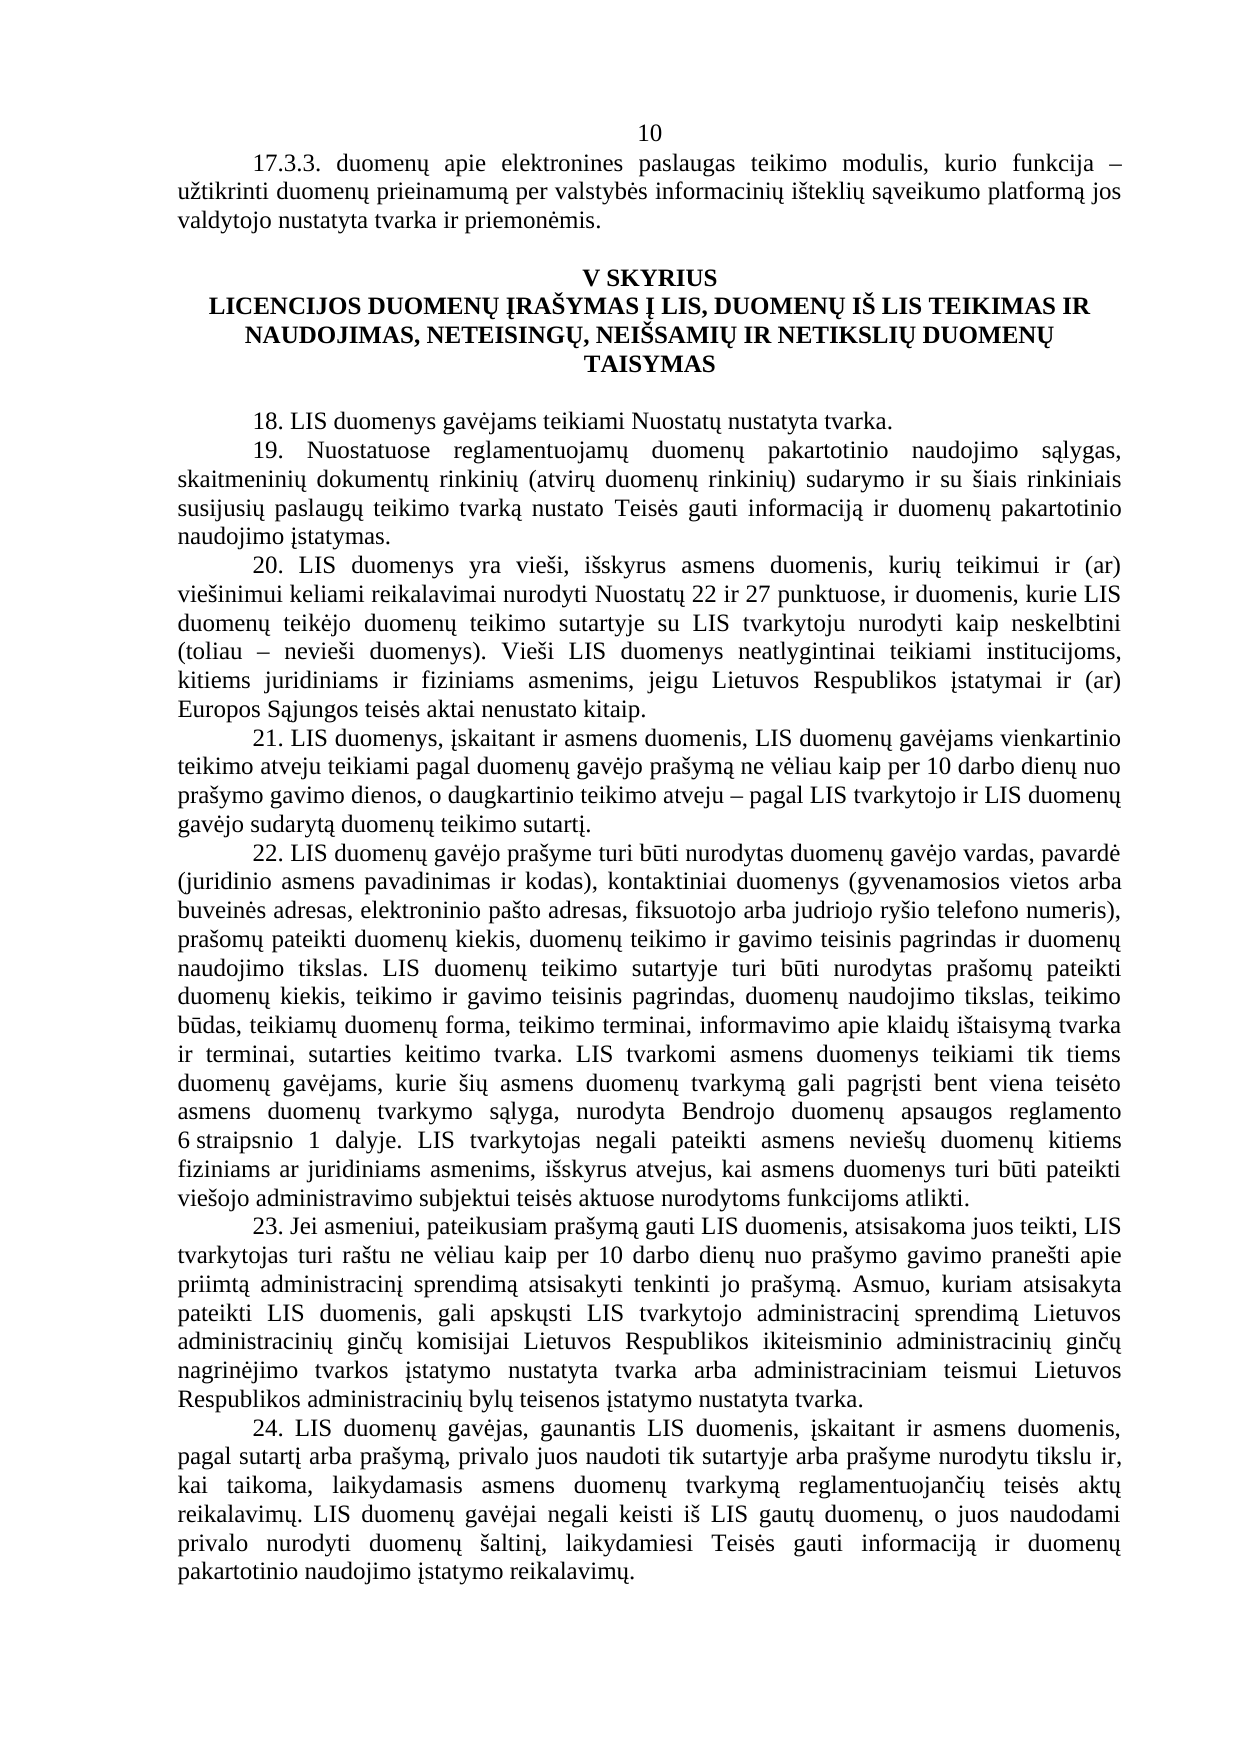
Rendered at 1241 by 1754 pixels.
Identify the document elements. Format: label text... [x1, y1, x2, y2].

text 24. LIS duomenų gavėjas, gaunantis LIS duomenis, įskaitant ir asmens duomenis, pagal sutartį arba prašymą, privalo juos naudoti tik sutartyje arba prašyme nurodytu tikslu ir, kai taikoma, laikydamasis asmens duomenų tvarkymą reglamentuojančių teisės aktų reikalavimų. LIS duomenų gavėjai negali keisti iš LIS gautų duomenų, o juos naudodami privalo nurodyti duomenų šaltinį, laikydamiesi Teisės gauti informaciją ir duomenų pakartotinio naudojimo įstatymo reikalavimų. [177, 1413, 1122, 1585]
text V SKYRIUS [177, 263, 1122, 291]
text 19. Nuostatuose reglamentuojamų duomenų pakartotinio naudojimo sąlygas, skaitmeninių dokumentų rinkinių (atvirų duomenų rinkinių) sudarymo ir su šiais rinkiniais susijusių paslaugų teikimo tvarką nustato Teisės gauti informaciją ir duomenų pakartotinio naudojimo įstatymas. [177, 435, 1122, 550]
text 17.3.3. duomenų apie elektronines paslaugas teikimo modulis, kurio funkcija – užtikrinti duomenų prieinamumą per valstybės informacinių išteklių sąveikumo platformą jos valdytojo nustatyta tvarka ir priemonėmis. [177, 148, 1122, 234]
text 18. LIS duomenys gavėjams teikiami Nuostatų nustatyta tvarka. [177, 406, 1122, 435]
text 23. Jei asmeniui, pateikusiam prašymą gauti LIS duomenis, atsisakoma juos teikti, LIS tvarkytojas turi raštu ne vėliau kaip per 10 darbo dienų nuo prašymo gavimo pranešti apie priimtą administracinį sprendimą atsisakyti tenkinti jo prašymą. Asmuo, kuriam atsisakyta pateikti LIS duomenis, gali apskųsti LIS tvarkytojo administracinį sprendimą Lietuvos administracinių ginčų komisijai Lietuvos Respublikos ikiteisminio administracinių ginčų nagrinėjimo tvarkos įstatymo nustatyta tvarka arba administraciniam teismui Lietuvos Respublikos administracinių bylų teisenos įstatymo nustatyta tvarka. [177, 1211, 1122, 1413]
text 22. LIS duomenų gavėjo prašyme turi būti nurodytas duomenų gavėjo vardas, pavardė (juridinio asmens pavadinimas ir kodas), kontaktiniai duomenys (gyvenamosios vietos arba buveinės adresas, elektroninio pašto adresas, fiksuotojo arba judriojo ryšio telefono numeris), prašomų pateikti duomenų kiekis, duomenų teikimo ir gavimo teisinis pagrindas ir duomenų naudojimo tikslas. LIS duomenų teikimo sutartyje turi būti nurodytas prašomų pateikti duomenų kiekis, teikimo ir gavimo teisinis pagrindas, duomenų naudojimo tikslas, teikimo būdas, teikiamų duomenų forma, teikimo terminai, informavimo apie klaidų ištaisymą tvarka ir terminai, sutarties keitimo tvarka. LIS tvarkomi asmens duomenys teikiami tik tiems duomenų gavėjams, kurie šių asmens duomenų tvarkymą gali pagrįsti bent viena teisėto asmens duomenų tvarkymo sąlyga, nurodyta Bendrojo duomenų apsaugos reglamento 6 straipsnio 1 dalyje. LIS tvarkytojas negali pateikti asmens neviešų duomenų kitiems fiziniams ar juridiniams asmenims, išskyrus atvejus, kai asmens duomenys turi būti pateikti viešojo administravimo subjektui teisės aktuose nurodytoms funkcijoms atlikti. [177, 838, 1122, 1211]
text 21. LIS duomenys, įskaitant ir asmens duomenis, LIS duomenų gavėjams vienkartinio teikimo atveju teikiami pagal duomenų gavėjo prašymą ne vėliau kaip per 10 darbo dienų nuo prašymo gavimo dienos, o daugkartinio teikimo atveju – pagal LIS tvarkytojo ir LIS duomenų gavėjo sudarytą duomenų teikimo sutartį. [177, 723, 1122, 838]
text 20. LIS duomenys yra vieši, išskyrus asmens duomenis, kurių teikimui ir (ar) viešinimui keliami reikalavimai nurodyti Nuostatų 22 ir 27 punktuose, ir duomenis, kurie LIS duomenų teikėjo duomenų teikimo sutartyje su LIS tvarkytoju nurodyti kaip neskelbtini (toliau – nevieši duomenys). Vieši LIS duomenys neatlygintinai teikiami institucijoms, kitiems juridiniams ir fiziniams asmenims, jeigu Lietuvos Respublikos įstatymai ir (ar) Europos Sąjungos teisės aktai nenustato kitaip. [177, 550, 1122, 723]
text LICENCIJOS DUOMENŲ ĮRAŠYMAS Į LIS, DUOMENŲ IŠ LIS TEIKIMAS IR NAUDOJIMAS, NETEISINGŲ, NEIŠSAMIŲ IR NETIKSLIŲ DUOMENŲ TAISYMAS [177, 291, 1122, 378]
